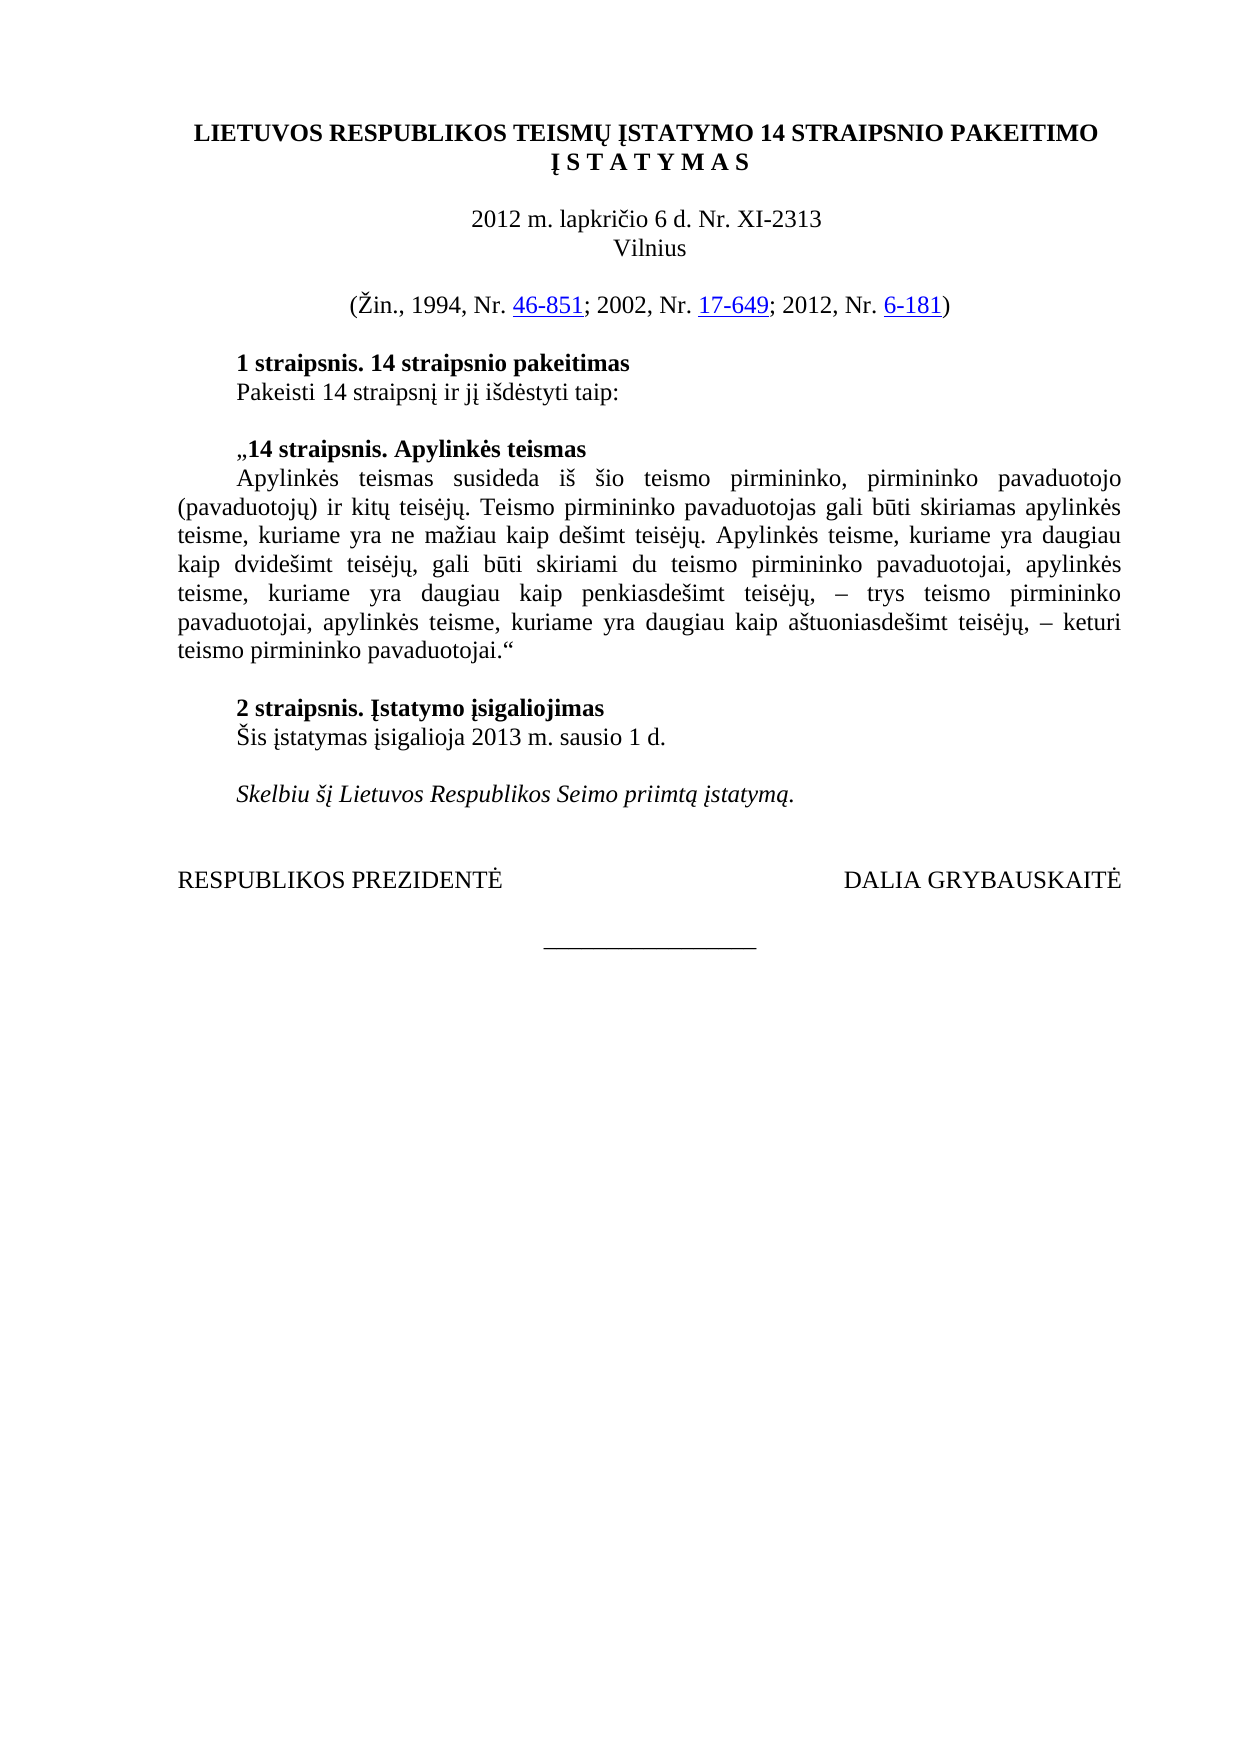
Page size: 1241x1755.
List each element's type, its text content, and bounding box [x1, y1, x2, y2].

text Skelbiu šį Lietuvos Respublikos Seimo priimtą įstatymą. [177, 779, 1122, 808]
text Šis įstatymas įsigalioja 2013 m. sausio 1 d. [177, 722, 1122, 751]
text Apylinkės teismas susideda iš šio teismo pirmininko, pirmininko pavaduotojo (pavaduotojų) ir kitų teisėjų. Teismo pirmininko pavaduotojas gali būti skiriamas apylinkės teisme, kuriame yra ne mažiau kaip dešimt teisėjų. Apylinkės teisme, kuriame yra daugiau kaip dvidešimt teisėjų, gali būti skiriami du teismo pirmininko pavaduotojai, apylinkės teisme, kuriame yra daugiau kaip penkiasdešimt teisėjų, – trys teismo pirmininko pavaduotojai, apylinkės teisme, kuriame yra daugiau kaip aštuoniasdešimt teisėjų, – keturi teismo pirmininko pavaduotojai.“ [177, 463, 1122, 664]
text _________________ [177, 923, 1122, 952]
text „14 straipsnis. Apylinkės teismas [177, 434, 1122, 463]
text LIETUVOS RESPUBLIKOS TEISMŲ ĮSTATYMO 14 STRAIPSNIO PAKEITIMO Į S T A T Y M A S [177, 118, 1122, 176]
text 1 straipsnis. 14 straipsnio pakeitimas [177, 348, 1122, 377]
text 2012 m. lapkričio 6 d. Nr. XI-2313 [177, 204, 1122, 233]
text Vilnius [177, 233, 1122, 262]
text 2 straipsnis. Įstatymo įsigaliojimas [177, 693, 1122, 722]
text RESPUBLIKOS PREZIDENTĖ DALIA GRYBAUSKAITĖ [177, 866, 1122, 894]
text Pakeisti 14 straipsnį ir jį išdėstyti taip: [177, 377, 1122, 406]
text (Žin., 1994, Nr. 46-851; 2002, Nr. 17-649; 2012, Nr. 6-181) [177, 291, 1122, 319]
